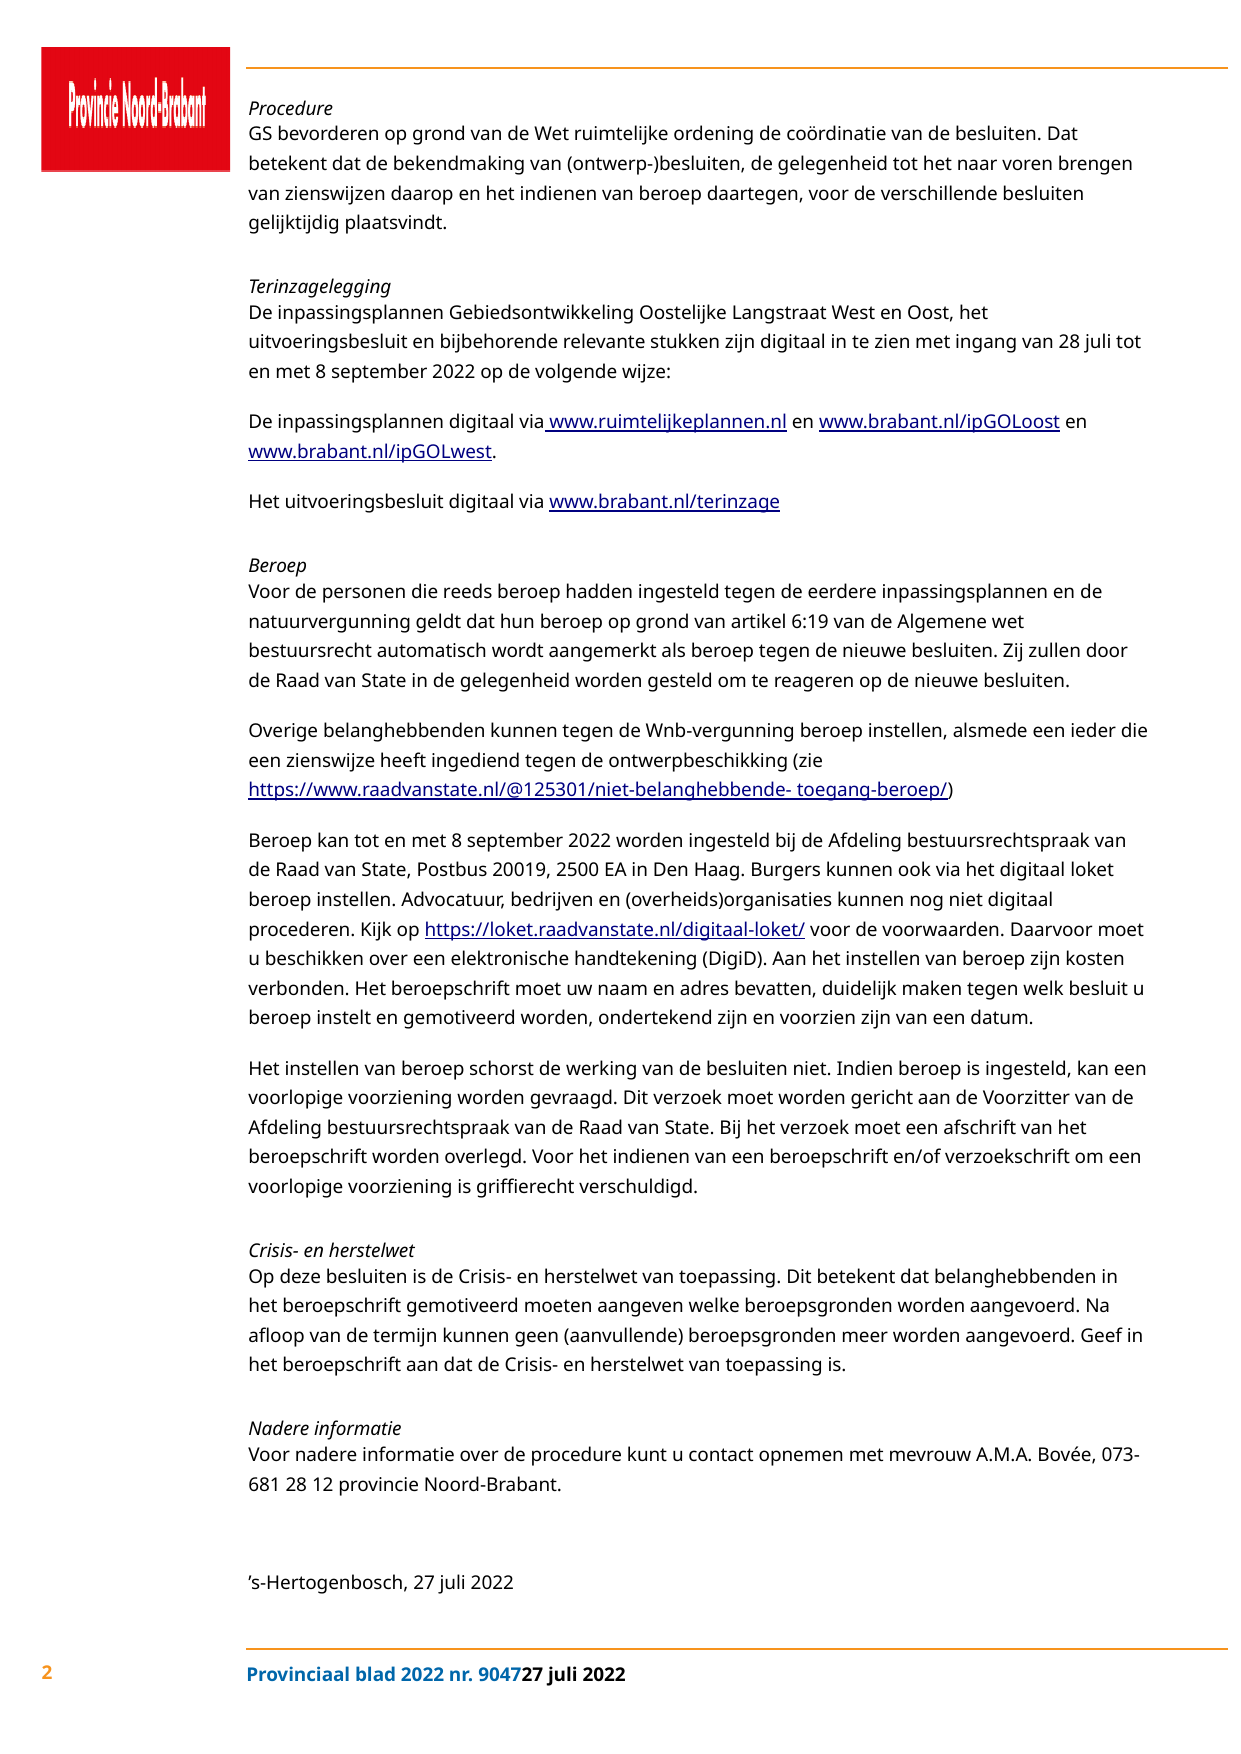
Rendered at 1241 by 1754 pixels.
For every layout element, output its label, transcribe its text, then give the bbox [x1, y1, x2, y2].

text Beroep kan tot en met 8 september 2022 worden ingesteld bij de Afdeling bestuursrechtspraak van de Raad van State, Postbus 20019, 2500 EA in Den Haag. Burgers kunnen ook via het digitaal loket beroep instellen. Advocatuur, bedrijven en (overheids)organisaties kunnen nog niet digitaal procederen. Kijk op https://loket.raadvanstate.nl/digitaal-loket/ voor de voorwaarden. Daarvoor moet u beschikken over een elektronische handtekening (DigiD). Aan het instellen van beroep zijn kosten verbonden. Het beroepschrift moet uw naam en adres bevatten, duidelijk maken tegen welk besluit u beroep instelt en gemotiveerd worden, ondertekend zijn en voorzien zijn van een datum. [248, 827, 1152, 1030]
text De inpassingsplannen Gebiedsontwikkeling Oostelijke Langstraat West en Oost, het uitvoeringsbesluit en bijbehorende relevante stukken zijn digitaal in te zien met ingang van 28 juli tot en met 8 september 2022 op de volgende wijze: [248, 299, 1152, 384]
text Overige belanghebbenden kunnen tegen de Wnb-vergunning beroep instellen, alsmede een ieder die een zienswijze heeft ingediend tegen de ontwerpbeschikking (zie https://www.raadvanstate.nl/@125301/niet-belanghebbende- toegang-beroep/) [248, 717, 1152, 802]
text De inpassingsplannen digitaal via www.ruimtelijkeplannen.nl en www.brabant.nl/ipGOLoost en www.brabant.nl/ipGOLwest. [248, 408, 1152, 464]
text Het uitvoeringsbesluit digitaal via www.brabant.nl/terinzage [248, 488, 1152, 514]
text Nadere informatie [248, 1416, 1152, 1441]
text GS bevorderen op grond van de Wet ruimtelijke ordening de coördinatie van de besluiten. Dat betekent dat de bekendmaking van (ontwerp-)besluiten, de gelegenheid tot het naar voren brengen van zienswijzen daarop en het indienen van beroep daartegen, voor de verschillende besluiten gelijktijdig plaatsvindt. [248, 121, 1152, 235]
text Voor nadere informatie over de procedure kunt u contact opnemen met mevrouw A.M.A. Bovée, 073-681 28 12 provincie Noord-Brabant. [248, 1441, 1152, 1497]
text ’s-Hertogenbosch, 27 juli 2022 [248, 1569, 1152, 1595]
text Beroep [248, 552, 1152, 578]
text Op deze besluiten is de Crisis- en herstelwet van toepassing. Dit betekent dat belanghebbenden in het beroepschrift gemotiveerd moeten aangeven welke beroepsgronden worden aangevoerd. Na afloop van de termijn kunnen geen (aanvullende) beroepsgronden meer worden aangevoerd. Geef in het beroepschrift aan dat de Crisis- en herstelwet van toepassing is. [248, 1263, 1152, 1377]
picture [41, 47, 231, 172]
text Voor de personen die reeds beroep hadden ingesteld tegen de eerdere inpassingsplannen en de natuurvergunning geldt dat hun beroep op grond van artikel 6:19 van de Algemene wet bestuursrecht automatisch wordt aangemerkt als beroep tegen de nieuwe besluiten. Zij zullen door de Raad van State in de gelegenheid worden gesteld om te reageren op de nieuwe besluiten. [248, 578, 1152, 693]
text Het instellen van beroep schorst de werking van de besluiten niet. Indien beroep is ingesteld, kan een voorlopige voorziening worden gevraagd. Dit verzoek moet worden gericht aan de Voorzitter van de Afdeling bestuursrechtspraak van de Raad van State. Bij het verzoek moet een afschrift van het beroepschrift worden overlegd. Voor het indienen van een beroepschrift en/of verzoekschrift om een voorlopige voorziening is griffierecht verschuldigd. [248, 1055, 1152, 1199]
text Crisis- en herstelwet [248, 1237, 1152, 1263]
text Procedure [248, 95, 1152, 121]
text Terinzagelegging [248, 273, 1152, 299]
